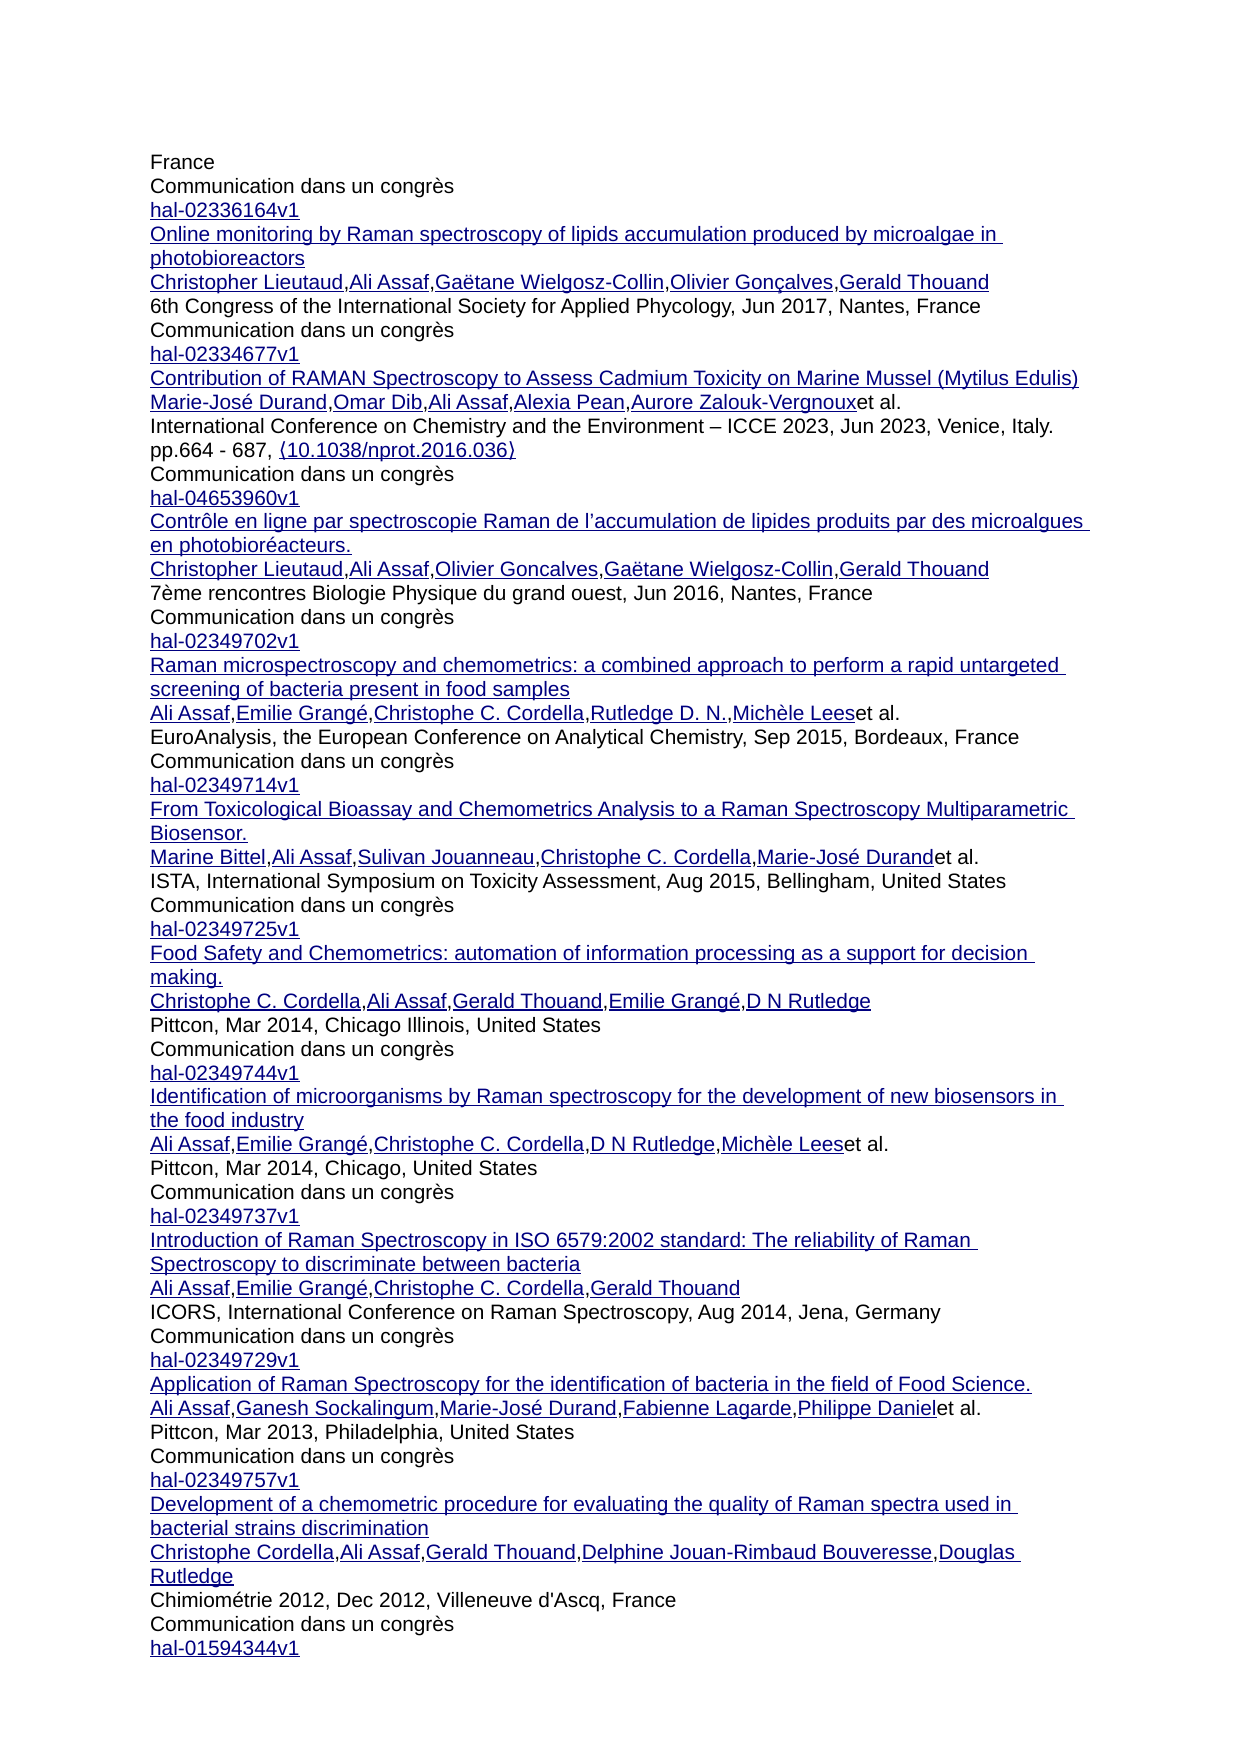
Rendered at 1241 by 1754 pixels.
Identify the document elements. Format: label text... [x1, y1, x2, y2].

table_cell Development of a chemometric procedure for evaluating the quality of Raman spectra used in bacterial strains discrimination Christophe Cordella,Ali Assaf,Gerald Thouand,Delphine Jouan-Rimbaud Bouveresse,Douglas Rutledge Chimiométrie 2012, Dec 2012, Villeneuve d'Ascq, France Communication dans un congrès hal-01594344v1 [150, 1492, 1090, 1659]
table_cell Contribution of RAMAN Spectroscopy to Assess Cadmium Toxicity on Marine Mussel (Mytilus Edulis) Marie-José Durand,Omar Dib,Ali Assaf,Alexia Pean,Aurore Zalouk-Vergnouxet al. International Conference on Chemistry and the Environment – ICCE 2023, Jun 2023, Venice, Italy. pp.664 - 687, ⟨10.1038/nprot.2016.036⟩ Communication dans un congrès hal-04653960v1 [150, 366, 1090, 509]
table_cell en photobioréacteurs. Christopher Lieutaud,Ali Assaf,Olivier Goncalves,Gaëtane Wielgosz-Collin,Gerald Thouand 7ème rencontres Biologie Physique du grand ouest, Jun 2016, Nantes, France Communication dans un congrès hal-02349702v1 [150, 531, 1090, 653]
table_cell France Communication dans un congrès hal-02336164v1 [150, 150, 1090, 222]
table_cell Contrôle en ligne par spectroscopie Raman de l’accumulation de lipides produits par des microalgues [150, 509, 1090, 530]
table_cell Introduction of Raman Spectroscopy in ISO 6579:2002 standard: The reliability of Raman Spectroscopy to discriminate between bacteria Ali Assaf,Emilie Grangé,Christophe C. Cordella,Gerald Thouand ICORS, International Conference on Raman Spectroscopy, Aug 2014, Jena, Germany Communication dans un congrès hal-02349729v1 [150, 1228, 1090, 1372]
table_cell Raman microspectroscopy and chemometrics: a combined approach to perform a rapid untargeted screening of bacteria present in food samples Ali Assaf,Emilie Grangé,Christophe C. Cordella,Rutledge D. N.,Michèle Leeset al. EuroAnalysis, the European Conference on Analytical Chemistry, Sep 2015, Bordeaux, France Communication dans un congrès hal-02349714v1 [150, 653, 1090, 797]
table_cell Identification of microorganisms by Raman spectroscopy for the development of new biosensors in the food industry Ali Assaf,Emilie Grangé,Christophe C. Cordella,D N Rutledge,Michèle Leeset al. Pittcon, Mar 2014, Chicago, United States Communication dans un congrès hal-02349737v1 [150, 1084, 1090, 1228]
table_cell From Toxicological Bioassay and Chemometrics Analysis to a Raman Spectroscopy Multiparametric Biosensor. Marine Bittel,Ali Assaf,Sulivan Jouanneau,Christophe C. Cordella,Marie-José Durandet al. ISTA, International Symposium on Toxicity Assessment, Aug 2015, Bellingham, United States Communication dans un congrès hal-02349725v1 [150, 797, 1090, 941]
table_cell Food Safety and Chemometrics: automation of information processing as a support for decision making. Christophe C. Cordella,Ali Assaf,Gerald Thouand,Emilie Grangé,D N Rutledge Pittcon, Mar 2014, Chicago Illinois, United States Communication dans un congrès hal-02349744v1 [150, 941, 1090, 1084]
table_cell Application of Raman Spectroscopy for the identification of bacteria in the field of Food Science. Ali Assaf,Ganesh Sockalingum,Marie-José Durand,Fabienne Lagarde,Philippe Danielet al. Pittcon, Mar 2013, Philadelphia, United States Communication dans un congrès hal-02349757v1 [150, 1372, 1090, 1492]
table_cell Online monitoring by Raman spectroscopy of lipids accumulation produced by microalgae in photobioreactors Christopher Lieutaud,Ali Assaf,Gaëtane Wielgosz-Collin,Olivier Gonçalves,Gerald Thouand 6th Congress of the International Society for Applied Phycology, Jun 2017, Nantes, France Communication dans un congrès hal-02334677v1 [150, 222, 1090, 366]
